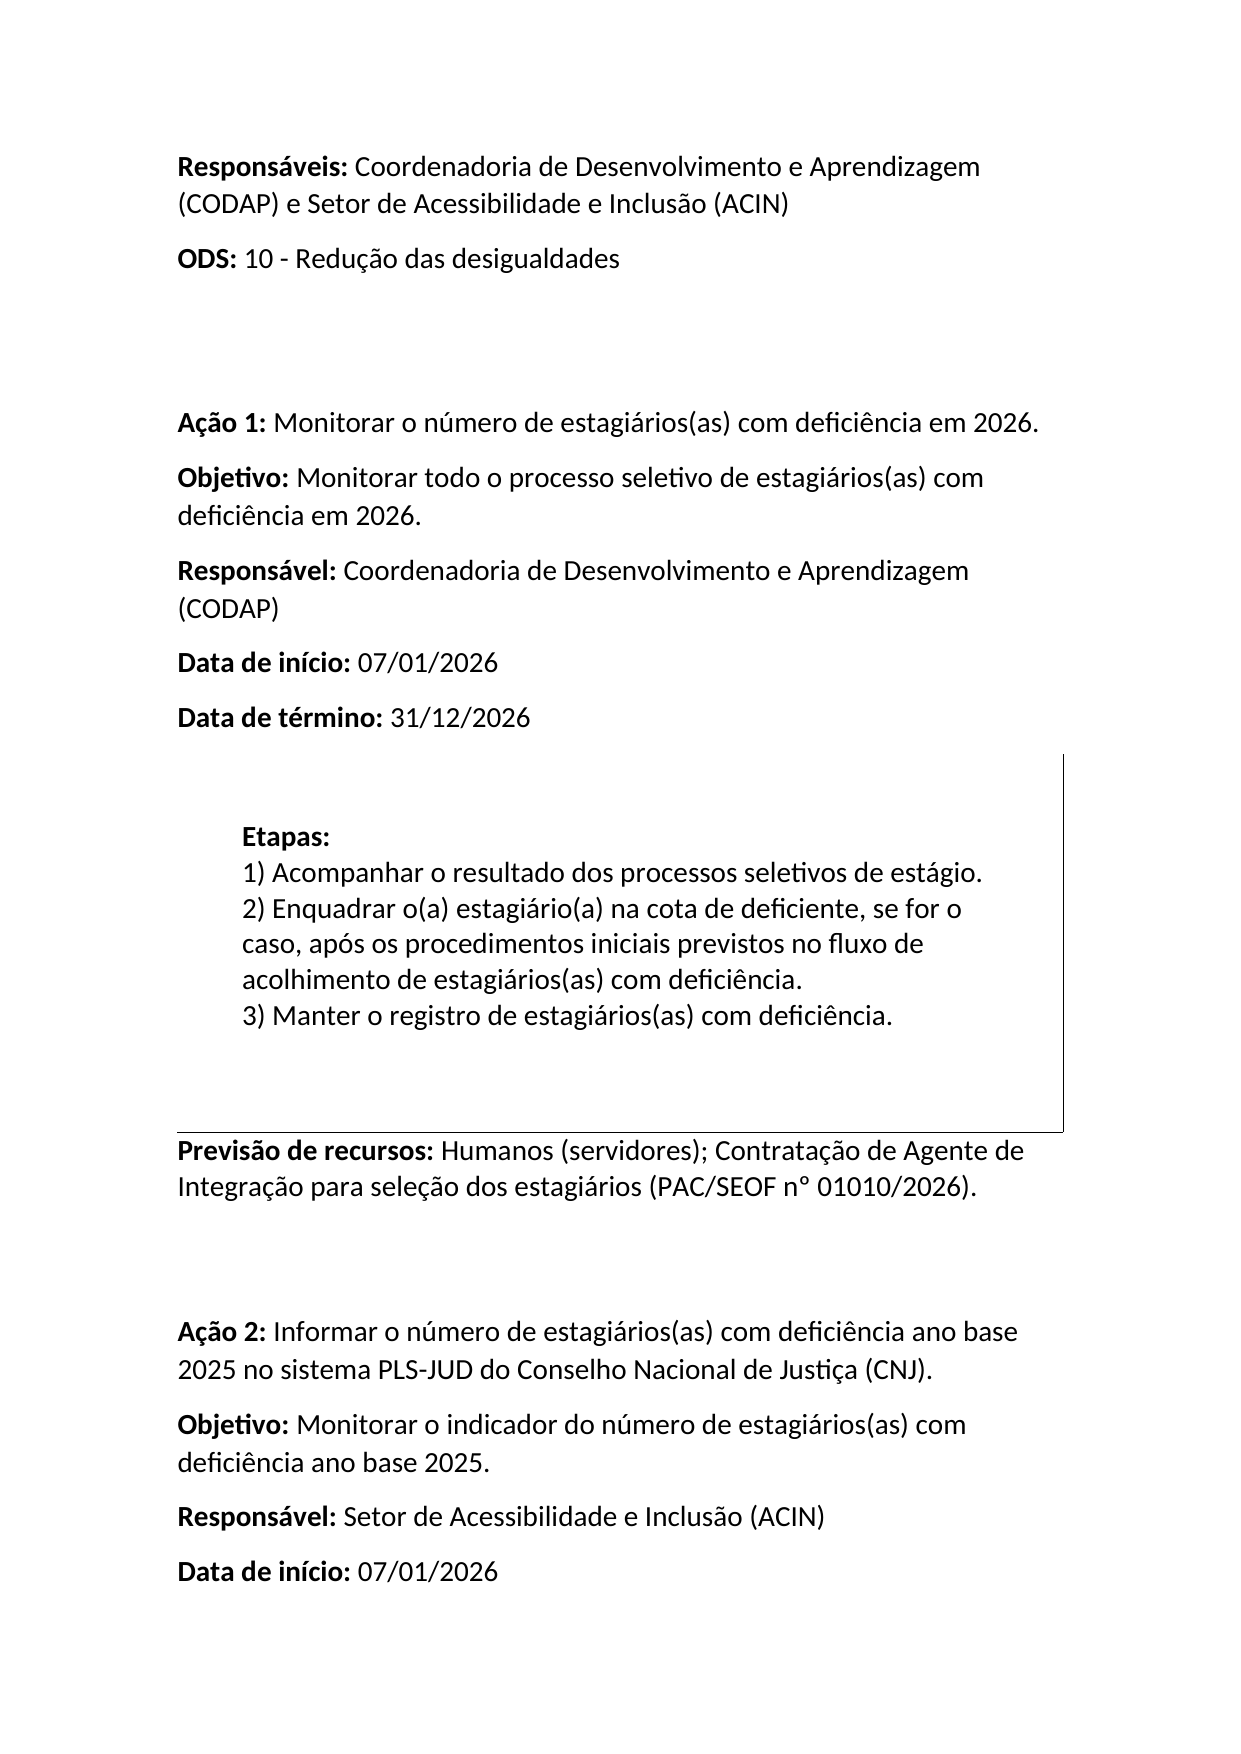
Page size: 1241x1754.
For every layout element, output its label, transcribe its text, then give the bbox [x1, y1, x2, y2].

text Data de início: 07/01/2026 [177, 644, 1063, 680]
text ODS: 10 - Redução das desigualdades [177, 240, 1063, 276]
text Responsáveis: Coordenadoria de Desenvolvimento e Aprendizagem (CODAP) e Setor de Acessibilidade e Inclusão (ACIN) [177, 148, 1063, 221]
text Ação 2: Informar o número de estagiários(as) com deficiência ano base 2025 no sistema PLS-JUD do Conselho Nacional de Justiça (CNJ). [177, 1313, 1063, 1387]
text 2) Enquadrar o(a) estagiário(a) na cota de deficiente, se for o caso, após os procedimentos iniciais previstos no fluxo de acolhimento de estagiários(as) com deficiência. [177, 890, 1063, 997]
text Responsável: Coordenadoria de Desenvolvimento e Aprendizagem (CODAP) [177, 552, 1063, 625]
text Objetivo: Monitorar o indicador do número de estagiários(as) com deficiência ano base 2025. [177, 1406, 1063, 1479]
text 3) Manter o registro de estagiários(as) com deficiência. [177, 997, 1063, 1032]
text Data de término: 31/12/2026 [177, 699, 1063, 735]
text Ação 1: Monitorar o número de estagiários(as) com deficiência em 2026. [177, 404, 1063, 440]
text Responsável: Setor de Acessibilidade e Inclusão (ACIN) [177, 1498, 1063, 1534]
text Previsão de recursos: Humanos (servidores); Contratação de Agente de Integração para seleção dos estagiários (PAC/SEOF nº 01010/2026). [177, 1132, 1063, 1204]
text Data de início: 07/01/2026 [177, 1553, 1063, 1589]
text Objetivo: Monitorar todo o processo seletivo de estagiários(as) com deficiência em 2026. [177, 459, 1063, 533]
text Etapas: [177, 754, 1063, 854]
text 1) Acompanhar o resultado dos processos seletivos de estágio. [177, 854, 1063, 890]
